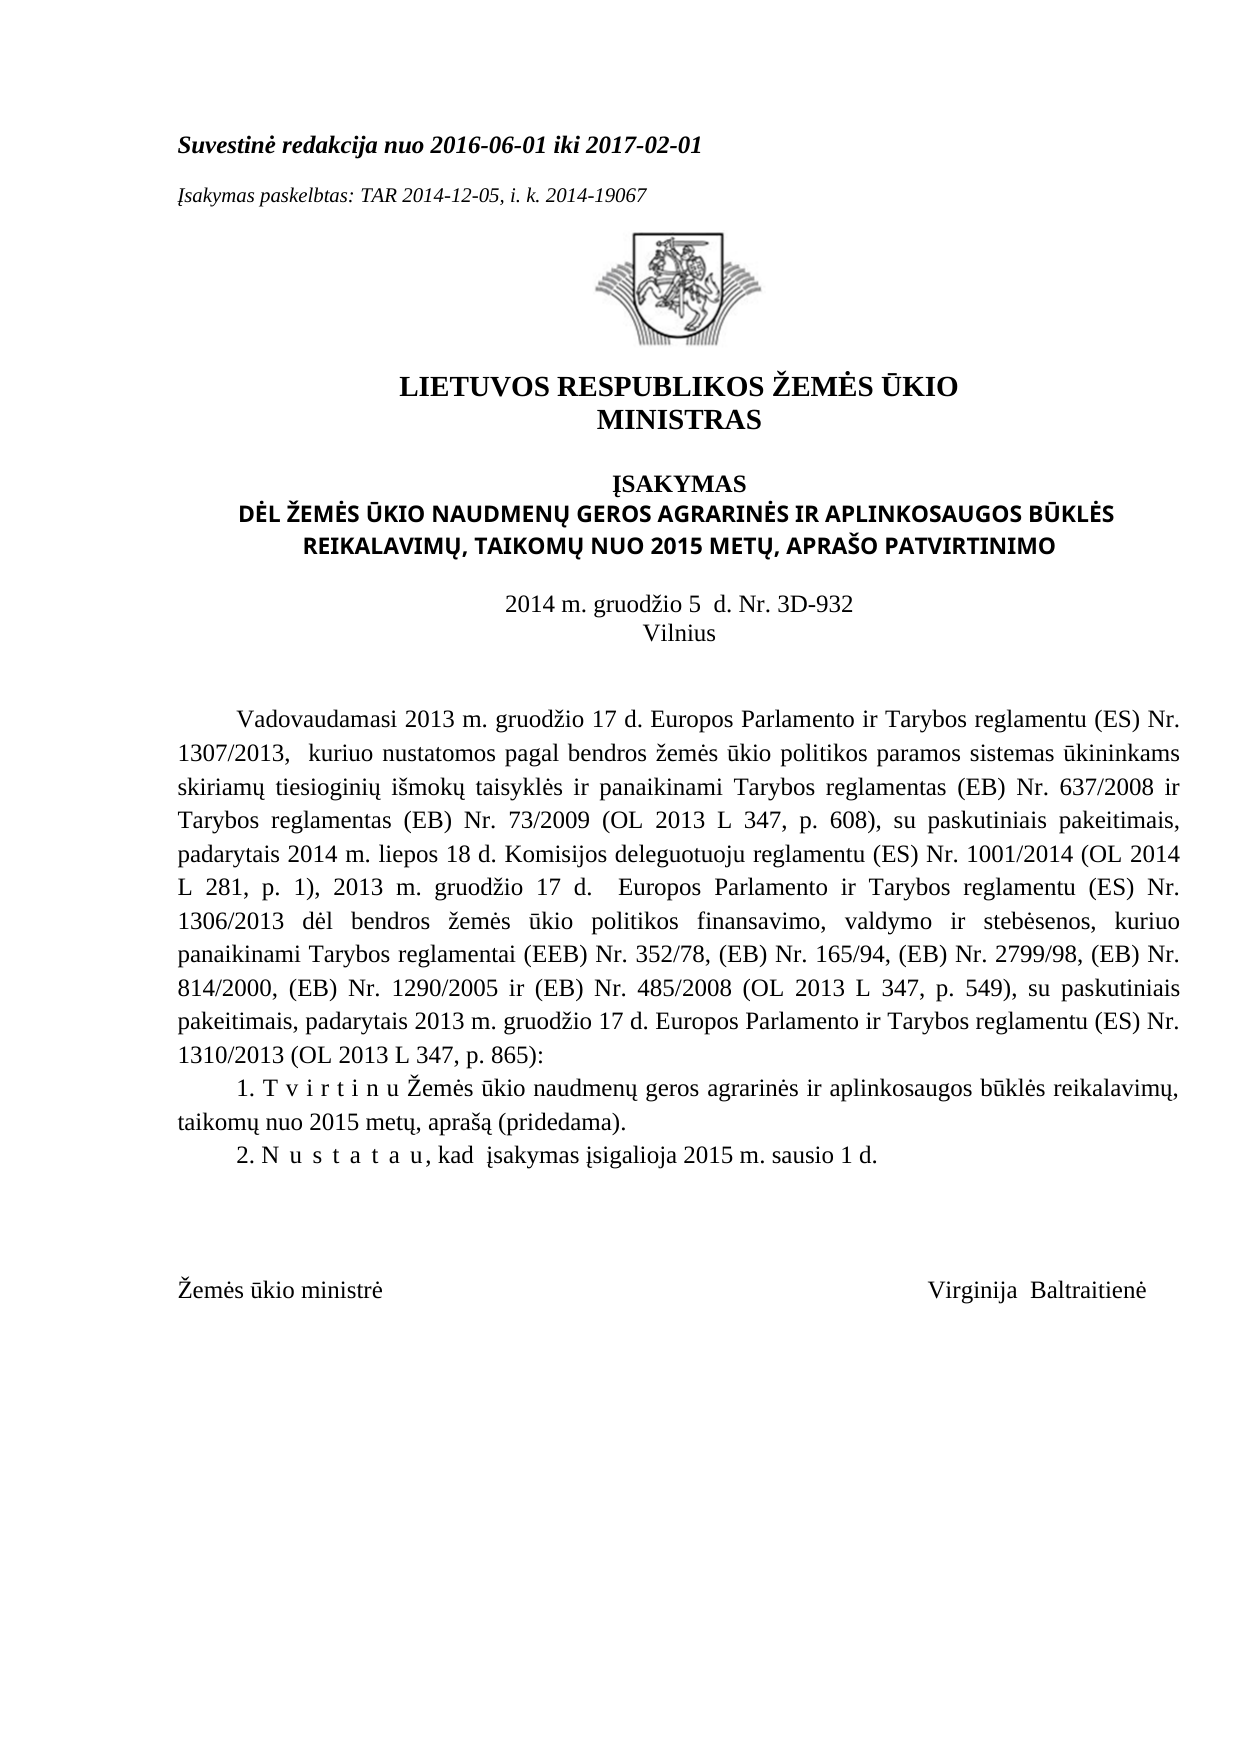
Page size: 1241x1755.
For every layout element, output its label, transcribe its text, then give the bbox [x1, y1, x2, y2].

text DĖL ŽEMĖS ŪKIO NAUDMENŲ GEROS AGRARINĖS IR APLINKOSAUGOS BŪKLĖS [177, 498, 1181, 529]
text Įsakymas paskelbtas: TAR 2014-12-05, i. k. 2014-19067 [177, 183, 1181, 207]
text Vilnius [177, 618, 1181, 647]
text 2. N u s t a t a u, kad įsakymas įsigalioja 2015 m. sausio 1 d. [177, 1141, 1181, 1169]
text 2014 m. gruodžio 5 d. Nr. 3D-932 [177, 589, 1181, 618]
text MINISTRAS [177, 402, 1181, 436]
text ĮSAKYMAS [177, 469, 1181, 498]
text Suvestinė redakcija nuo 2016-06-01 iki 2017-02-01 [177, 130, 1181, 159]
text Žemės ūkio ministrė Virginija Baltraitienė [177, 1275, 1181, 1303]
text Vadovaudamasi 2013 m. gruodžio 17 d. Europos Parlamento ir Tarybos reglamentu (ES) Nr. 1307/2013, kuriuo nustatomos pagal bendros žemės ūkio politikos paramos sistemas ūkininkams skiriamų tiesioginių išmokų taisyklės ir panaikinami Tarybos reglamentas (EB) Nr. 637/2008 ir Tarybos reglamentas (EB) Nr. 73/2009 (OL 2013 L 347, p. 608), su paskutiniais pakeitimais, padarytais 2014 m. liepos 18 d. Komisijos deleguotuoju reglamentu (ES) Nr. 1001/2014 (OL 2014 L 281, p. 1), 2013 m. gruodžio 17 d. Europos Parlamento ir Tarybos reglamentu (ES) Nr. 1306/2013 dėl bendros žemės ūkio politikos finansavimo, valdymo ir stebėsenos, kuriuo panaikinami Tarybos reglamentai (EEB) Nr. 352/78, (EB) Nr. 165/94, (EB) Nr. 2799/98, (EB) Nr. 814/2000, (EB) Nr. 1290/2005 ir (EB) Nr. 485/2008 (OL 2013 L 347, p. 549), su paskutiniais pakeitimais, padarytais 2013 m. gruodžio 17 d. Europos Parlamento ir Tarybos reglamentu (ES) Nr. 1310/2013 (OL 2013 L 347, p. 865): [177, 704, 1181, 1069]
text 1. T v i r t i n u Žemės ūkio naudmenų geros agrarinės ir aplinkosaugos būklės reikalavimų, taikomų nuo 2015 metų, aprašą (pridedama). [177, 1073, 1181, 1136]
text LIETUVOS RESPUBLIKOS ŽEMĖS ŪKIO [177, 369, 1181, 402]
text REIKALAVIMŲ, taikomų nuo 2015 metų, APRAŠO PATVIRTINIMO [177, 529, 1181, 561]
